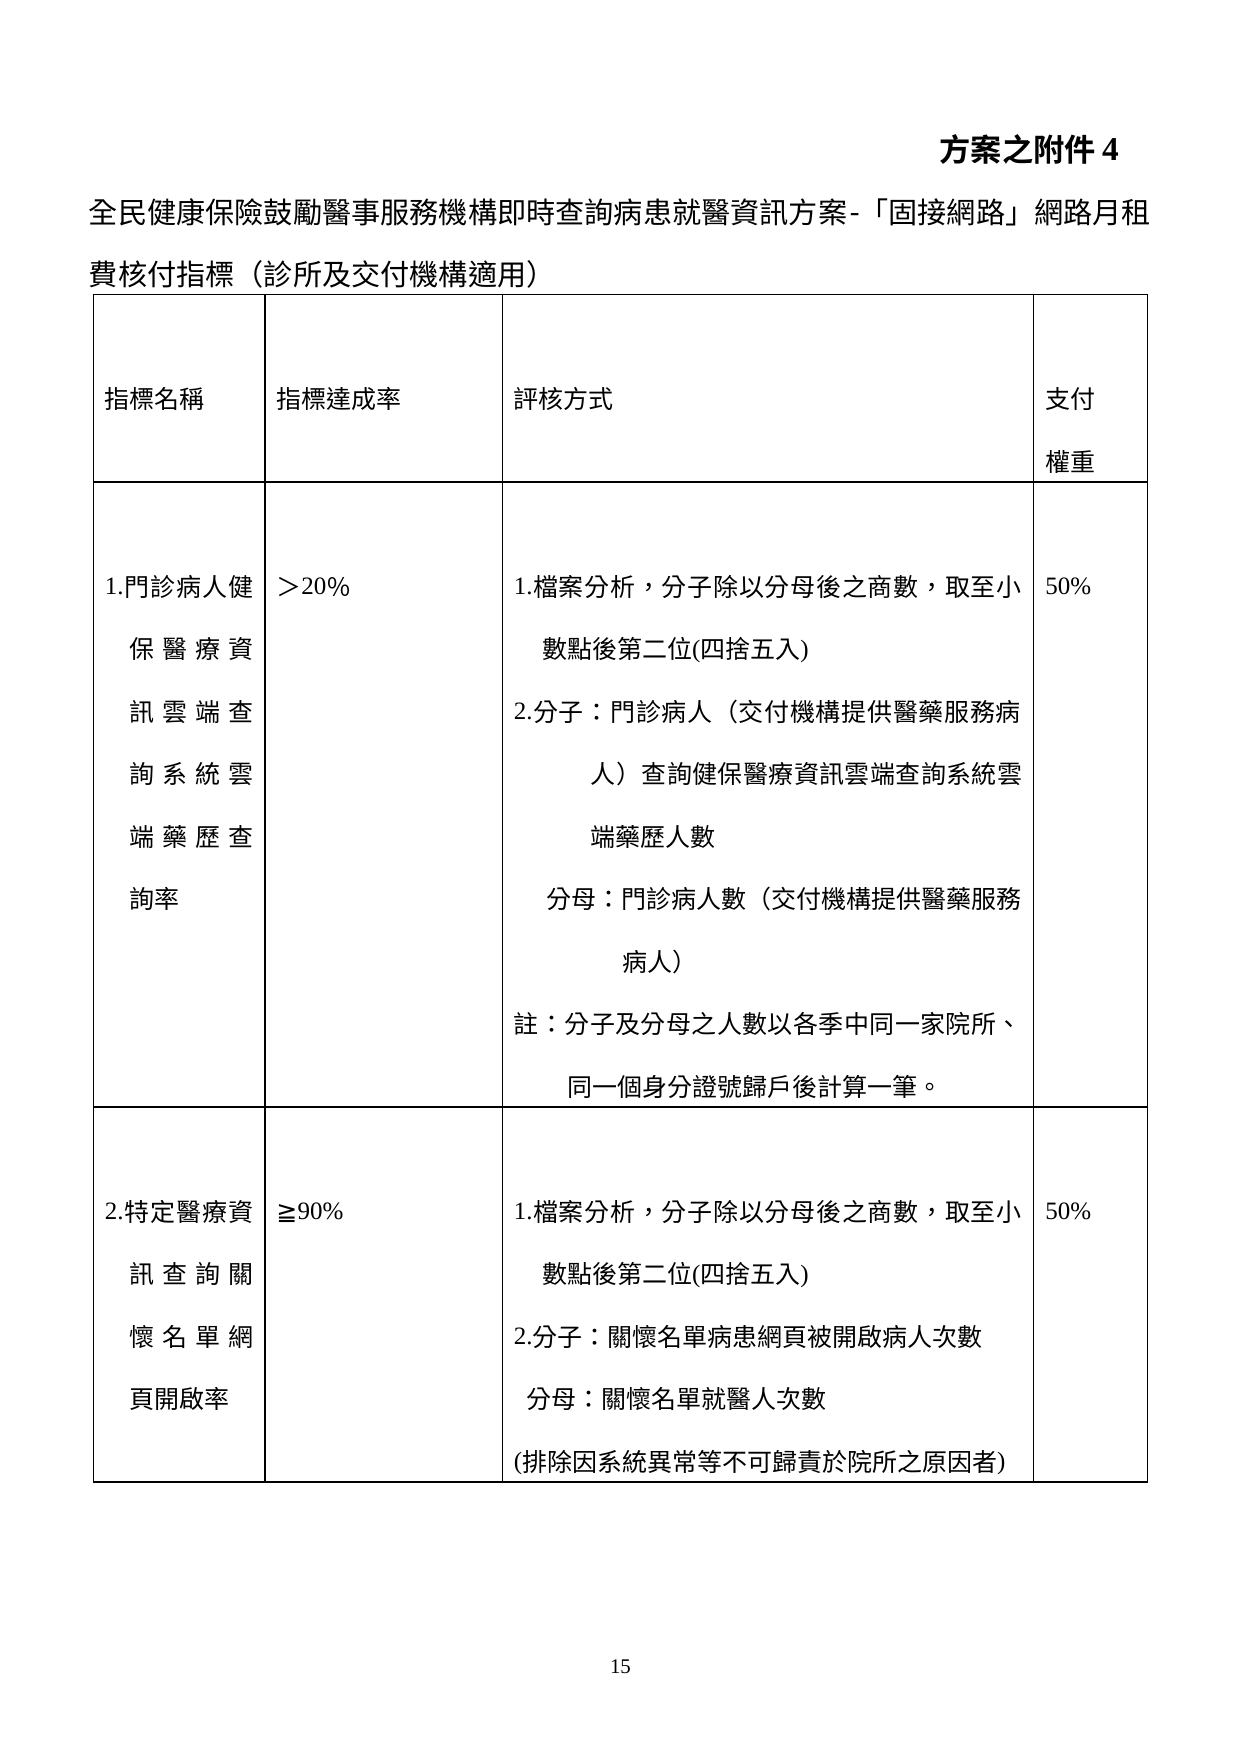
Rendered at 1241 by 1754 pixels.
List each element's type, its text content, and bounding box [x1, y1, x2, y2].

text 方案之附件4 [89, 106, 1118, 169]
table_cell 50% [1034, 483, 1147, 1106]
table_cell 1.門診病人健保醫療資訊雲端查詢系統雲端藥歷查詢率 [94, 483, 264, 1106]
table_cell 2.特定醫療資訊查詢關懷名單網頁開啟率 [94, 1108, 264, 1481]
table_header 評核方式 [503, 295, 1033, 481]
table_header 支付 權重 [1034, 295, 1147, 481]
table_cell 1.檔案分析，分子除以分母後之商數，取至小數點後第二位(四捨五入) 2.分子：門診病人（交付機構提供醫藥服務病人）查詢健保醫療資訊雲端查詢系統雲端藥歷人數 分母：門診病人數（交付機構提供醫藥服務病人） 註：分子及分母之人數以各季中同一家院所、同一個身分證號歸戶後計算一筆。 [503, 483, 1033, 1106]
table_header 指標達成率 [266, 295, 502, 481]
table_cell 1.檔案分析，分子除以分母後之商數，取至小數點後第二位(四捨五入) 2.分子：關懷名單病患網頁被開啟病人次數 分母：關懷名單就醫人次數 (排除因系統異常等不可歸責於院所之原因者) [503, 1108, 1033, 1481]
table_cell 50% [1034, 1108, 1147, 1481]
table_cell ≧90% [266, 1108, 502, 1481]
text 全民健康保險鼓勵醫事服務機構即時查詢病患就醫資訊方案-「固接網路」網路月租費核付指標（診所及交付機構適用） [89, 169, 1152, 294]
table_header 指標名稱 [94, 295, 264, 481]
table_cell ＞20％ [266, 483, 502, 1106]
